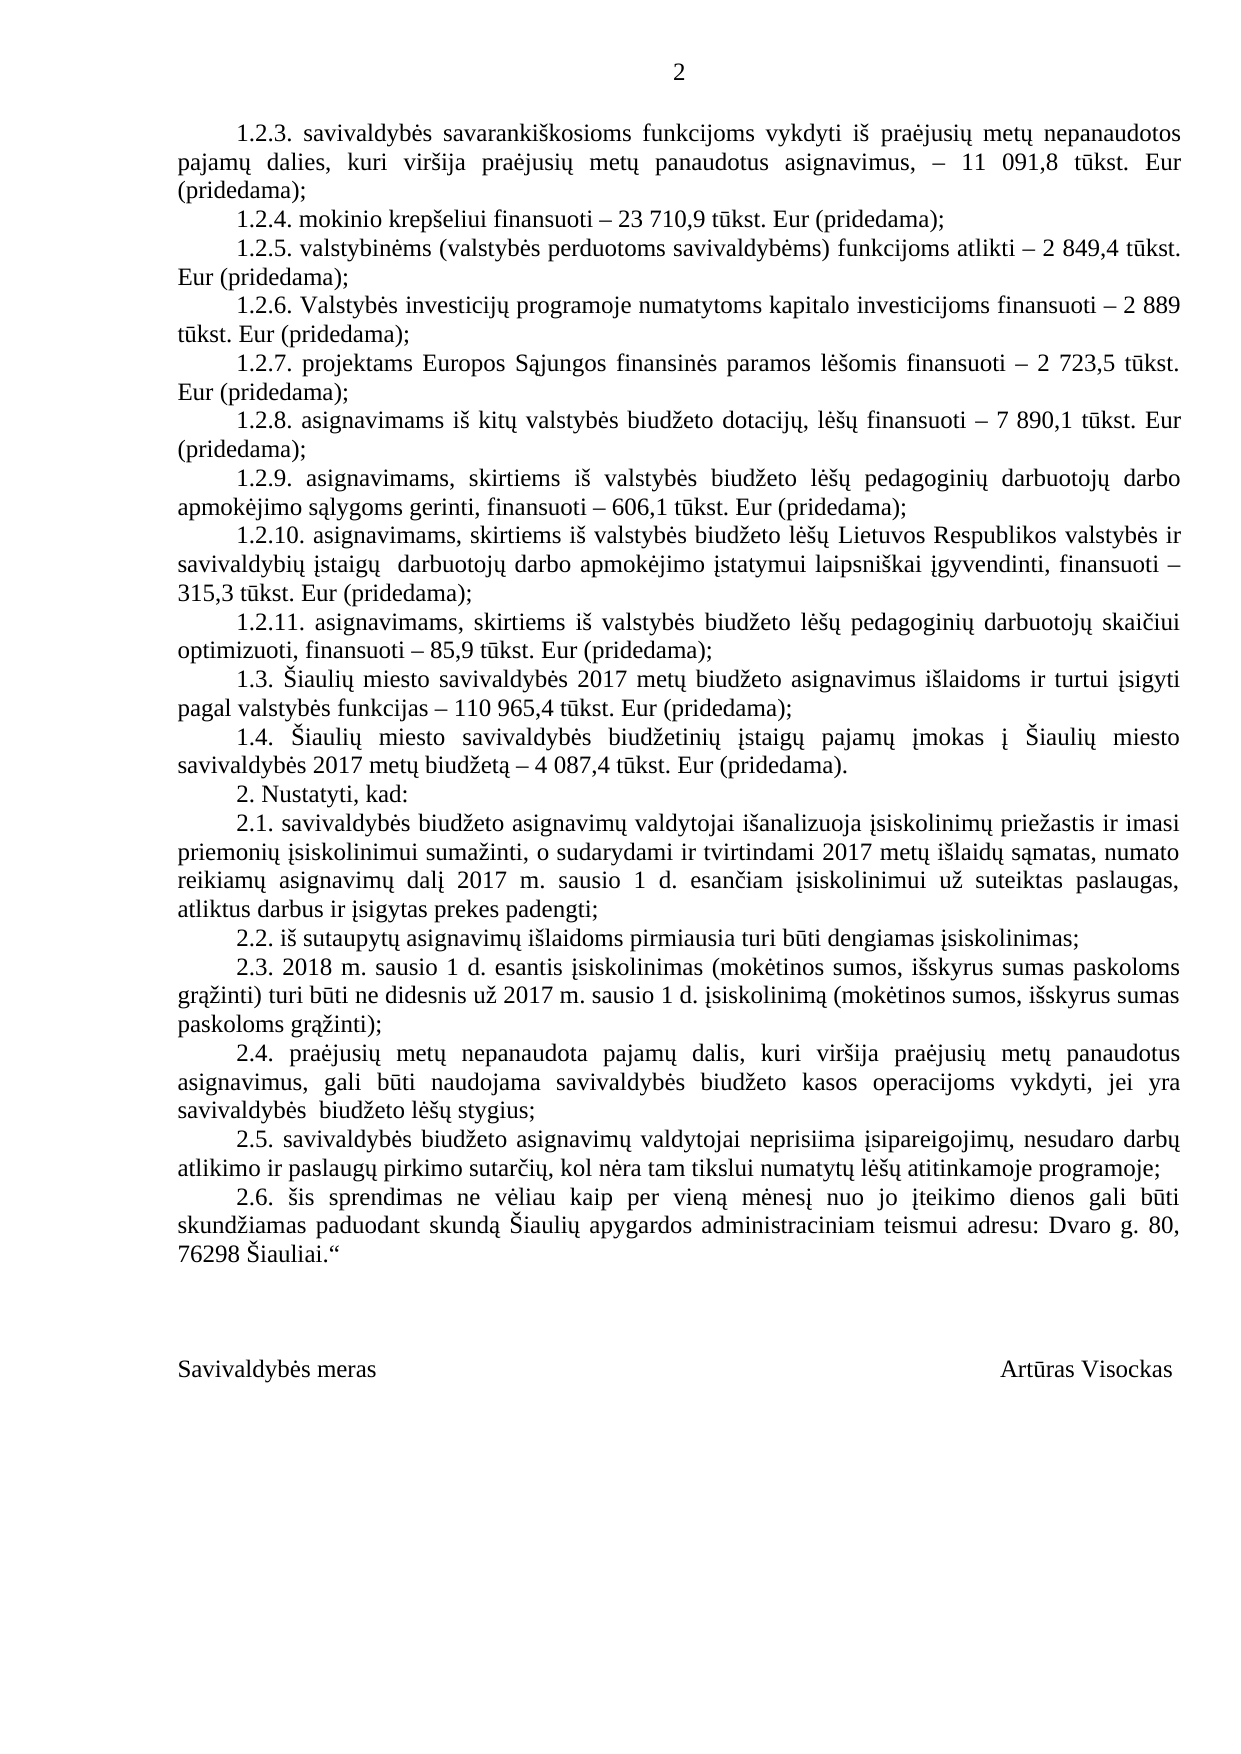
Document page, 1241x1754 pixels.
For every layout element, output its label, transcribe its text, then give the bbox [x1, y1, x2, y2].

text 1.2.11. asignavimams, skirtiems iš valstybės biudžeto lėšų pedagoginių darbuotojų skaičiui optimizuoti, finansuoti – 85,9 tūkst. Eur (pridedama); [177, 607, 1181, 664]
text 1.2.9. asignavimams, skirtiems iš valstybės biudžeto lėšų pedagoginių darbuotojų darbo apmokėjimo sąlygoms gerinti, finansuoti – 606,1 tūkst. Eur (pridedama); [177, 463, 1181, 521]
text 2.5. savivaldybės biudžeto asignavimų valdytojai neprisiima įsipareigojimų, nesudaro darbų atlikimo ir paslaugų pirkimo sutarčių, kol nėra tam tikslui numatytų lėšų atitinkamoje programoje; [177, 1124, 1181, 1182]
text 2. Nustatyti, kad: [177, 779, 1181, 808]
text Savivaldybės meras Artūras Visockas [177, 1354, 1181, 1383]
text 1.3. Šiaulių miesto savivaldybės 2017 metų biudžeto asignavimus išlaidoms ir turtui įsigyti pagal valstybės funkcijas – 110 965,4 tūkst. Eur (pridedama); [177, 664, 1181, 722]
text 2.1. savivaldybės biudžeto asignavimų valdytojai išanalizuoja įsiskolinimų priežastis ir imasi priemonių įsiskolinimui sumažinti, o sudarydami ir tvirtindami 2017 metų išlaidų sąmatas, numato reikiamų asignavimų dalį 2017 m. sausio 1 d. esančiam įsiskolinimui už suteiktas paslaugas, atliktus darbus ir įsigytas prekes padengti; [177, 808, 1181, 923]
text 1.2.4. mokinio krepšeliui finansuoti – 23 710,9 tūkst. Eur (pridedama); [177, 204, 1181, 233]
text 1.4. Šiaulių miesto savivaldybės biudžetinių įstaigų pajamų įmokas į Šiaulių miesto savivaldybės 2017 metų biudžetą – 4 087,4 tūkst. Eur (pridedama). [177, 722, 1181, 779]
text 2.3. 2018 m. sausio 1 d. esantis įsiskolinimas (mokėtinos sumos, išskyrus sumas paskoloms grąžinti) turi būti ne didesnis už 2017 m. sausio 1 d. įsiskolinimą (mokėtinos sumos, išskyrus sumas paskoloms grąžinti); [177, 952, 1181, 1038]
text 1.2.7. projektams Europos Sąjungos finansinės paramos lėšomis finansuoti – 2 723,5 tūkst. Eur (pridedama); [177, 348, 1181, 406]
text 1.2.8. asignavimams iš kitų valstybės biudžeto dotacijų, lėšų finansuoti – 7 890,1 tūkst. Eur (pridedama); [177, 406, 1181, 463]
text 2.4. praėjusių metų nepanaudota pajamų dalis, kuri viršija praėjusių metų panaudotus asignavimus, gali būti naudojama savivaldybės biudžeto kasos operacijoms vykdyti, jei yra savivaldybės biudžeto lėšų stygius; [177, 1038, 1181, 1124]
text 2.6. šis sprendimas ne vėliau kaip per vieną mėnesį nuo jo įteikimo dienos gali būti skundžiamas paduodant skundą Šiaulių apygardos administraciniam teismui adresu: Dvaro g. 80, 76298 Šiauliai.“ [177, 1182, 1181, 1268]
text 2.2. iš sutaupytų asignavimų išlaidoms pirmiausia turi būti dengiamas įsiskolinimas; [177, 923, 1181, 952]
text 1.2.10. asignavimams, skirtiems iš valstybės biudžeto lėšų Lietuvos Respublikos valstybės ir savivaldybių įstaigų darbuotojų darbo apmokėjimo įstatymui laipsniškai įgyvendinti, finansuoti – 315,3 tūkst. Eur (pridedama); [177, 521, 1181, 607]
text 1.2.6. Valstybės investicijų programoje numatytoms kapitalo investicijoms finansuoti – 2 889 tūkst. Eur (pridedama); [177, 291, 1181, 348]
text 1.2.5. valstybinėms (valstybės perduotoms savivaldybėms) funkcijoms atlikti – 2 849,4 tūkst. Eur (pridedama); [177, 233, 1181, 291]
text 1.2.3. savivaldybės savarankiškosioms funkcijoms vykdyti iš praėjusių metų nepanaudotos pajamų dalies, kuri viršija praėjusių metų panaudotus asignavimus, – 11 091,8 tūkst. Eur (pridedama); [177, 118, 1181, 204]
